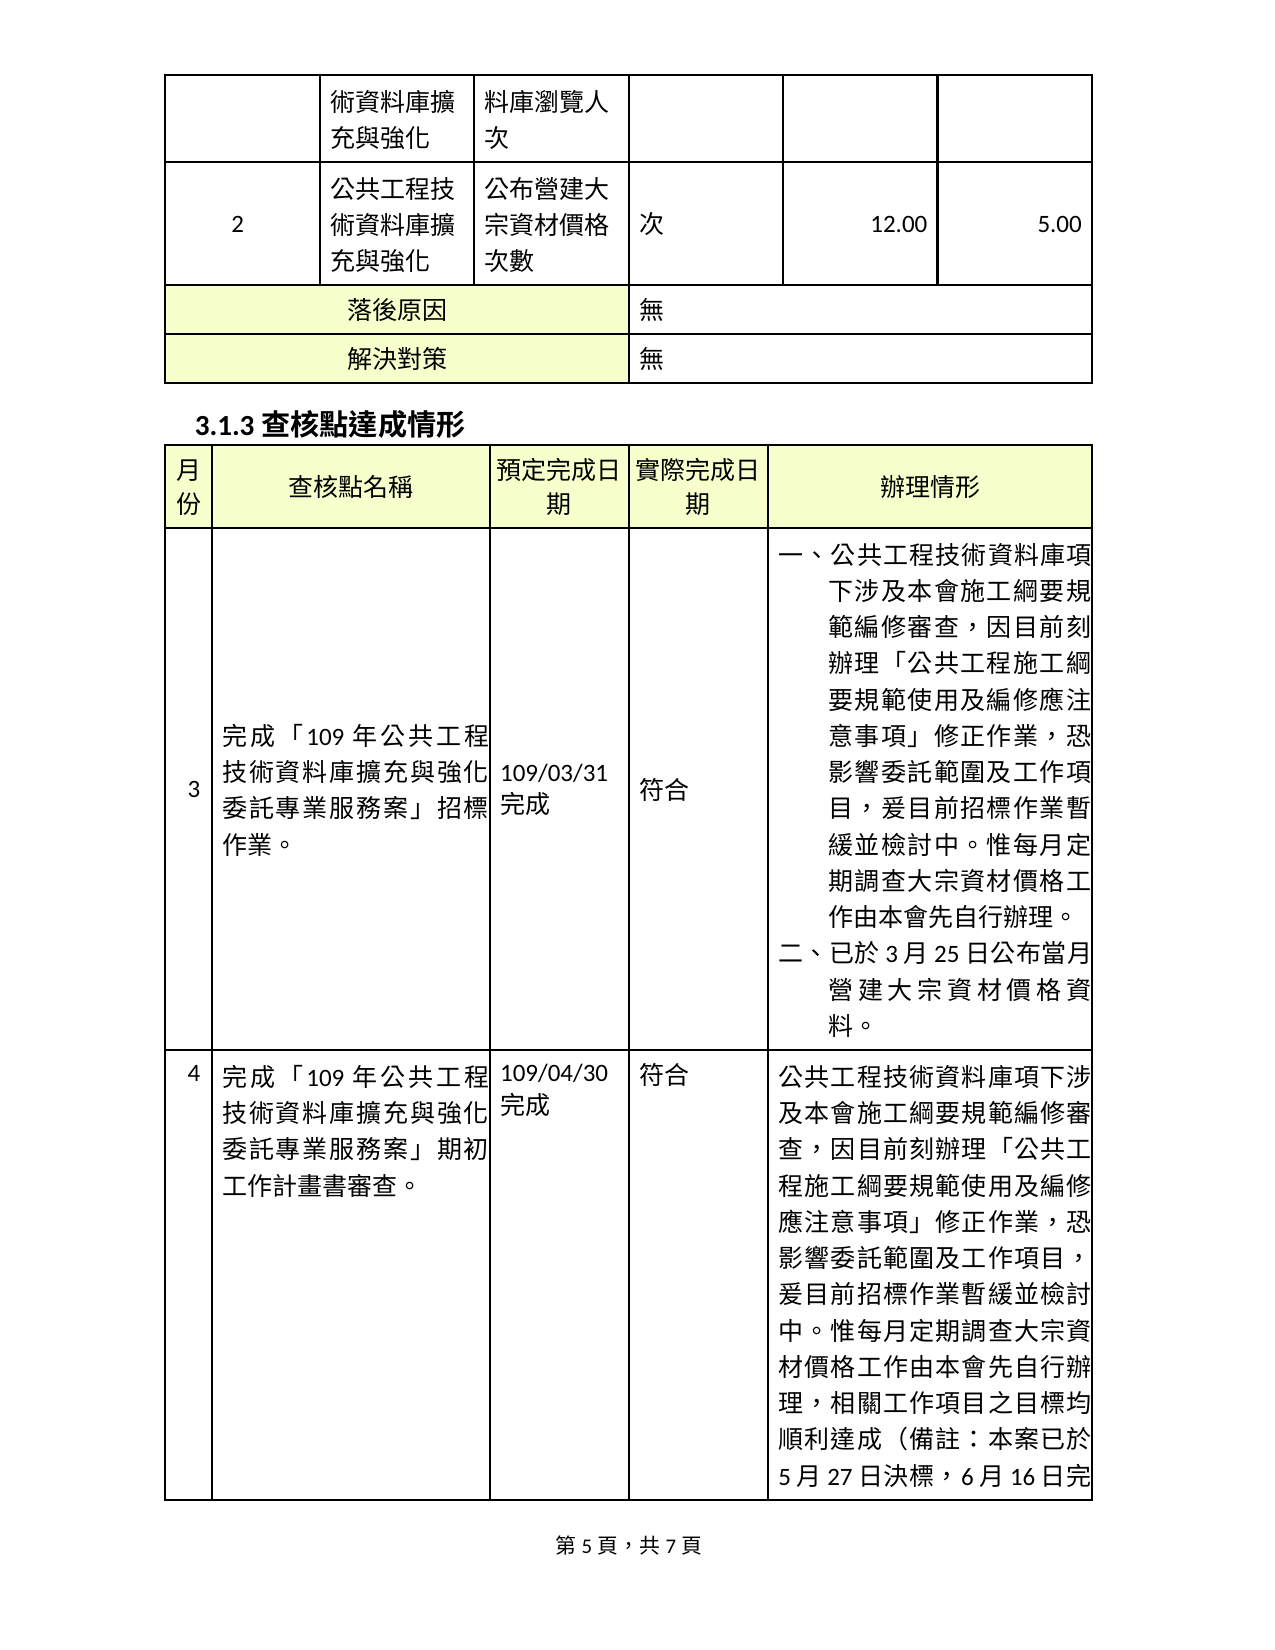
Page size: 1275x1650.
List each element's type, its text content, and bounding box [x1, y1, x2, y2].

table_header 預定完成日期 [491, 446, 628, 527]
table_cell 完成「109年公共工程技術資料庫擴充與強化委託專業服務案」期初工作計畫書審查。 [213, 1051, 489, 1498]
table_cell 109/03/31完成 [491, 529, 628, 1049]
table_cell 術資料庫擴充與強化 [321, 76, 473, 161]
table_header 月份 [166, 446, 211, 527]
table_header 查核點名稱 [213, 446, 489, 527]
table_cell 符合 [630, 529, 767, 1049]
table_cell [630, 76, 782, 161]
table_cell 無 [630, 286, 1091, 333]
table_cell 3 [166, 529, 211, 1049]
table_cell 解決對策 [166, 335, 628, 382]
table_cell 一、公共工程技術資料庫項下涉及本會施工綱要規範編修審查，因目前刻辦理「公共工程施工綱要規範使用及編修應注意事項」修正作業，恐影響委託範圍及工作項目，爰目前招標作業暫緩並檢討中。惟每月定期調查大宗資材價格工作由本會先自行辦理。 二、已於3月25日公布當月營建大宗資材價格資料。 [769, 529, 1091, 1049]
table_cell 落後原因 [166, 286, 628, 333]
table_cell 無 [630, 335, 1091, 382]
table_cell [784, 76, 936, 161]
table_cell 公布營建大宗資材價格次數 [475, 163, 628, 284]
table_cell 次 [630, 163, 782, 284]
table_cell 12.00 [784, 163, 936, 284]
table_header 辦理情形 [769, 446, 1091, 527]
table_cell 公共工程技術資料庫擴充與強化 [321, 163, 473, 284]
table_cell [166, 76, 319, 161]
table_cell 公共工程技術資料庫項下涉及本會施工綱要規範編修審查，因目前刻辦理「公共工程施工綱要規範使用及編修應注意事項」修正作業，恐影響委託範圍及工作項目，爰目前招標作業暫緩並檢討中。惟每月定期調查大宗資材價格工作由本會先自行辦理，相關工作項目之目標均順利達成（備註：本案已於5月27日決標，6月16日完 [769, 1051, 1091, 1498]
table_cell 完成「109年公共工程技術資料庫擴充與強化委託專業服務案」招標作業。 [213, 529, 489, 1049]
table_cell 料庫瀏覽人次 [475, 76, 628, 161]
table_cell 2 [166, 163, 319, 284]
text 3.1.3 查核點達成情形 [165, 404, 1092, 444]
table_cell 5.00 [939, 163, 1091, 284]
table_cell 符合 [630, 1051, 767, 1498]
table_cell [939, 76, 1091, 161]
table_cell 109/04/30完成 [491, 1051, 628, 1498]
table_cell 4 [166, 1051, 211, 1498]
table_header 實際完成日期 [630, 446, 767, 527]
